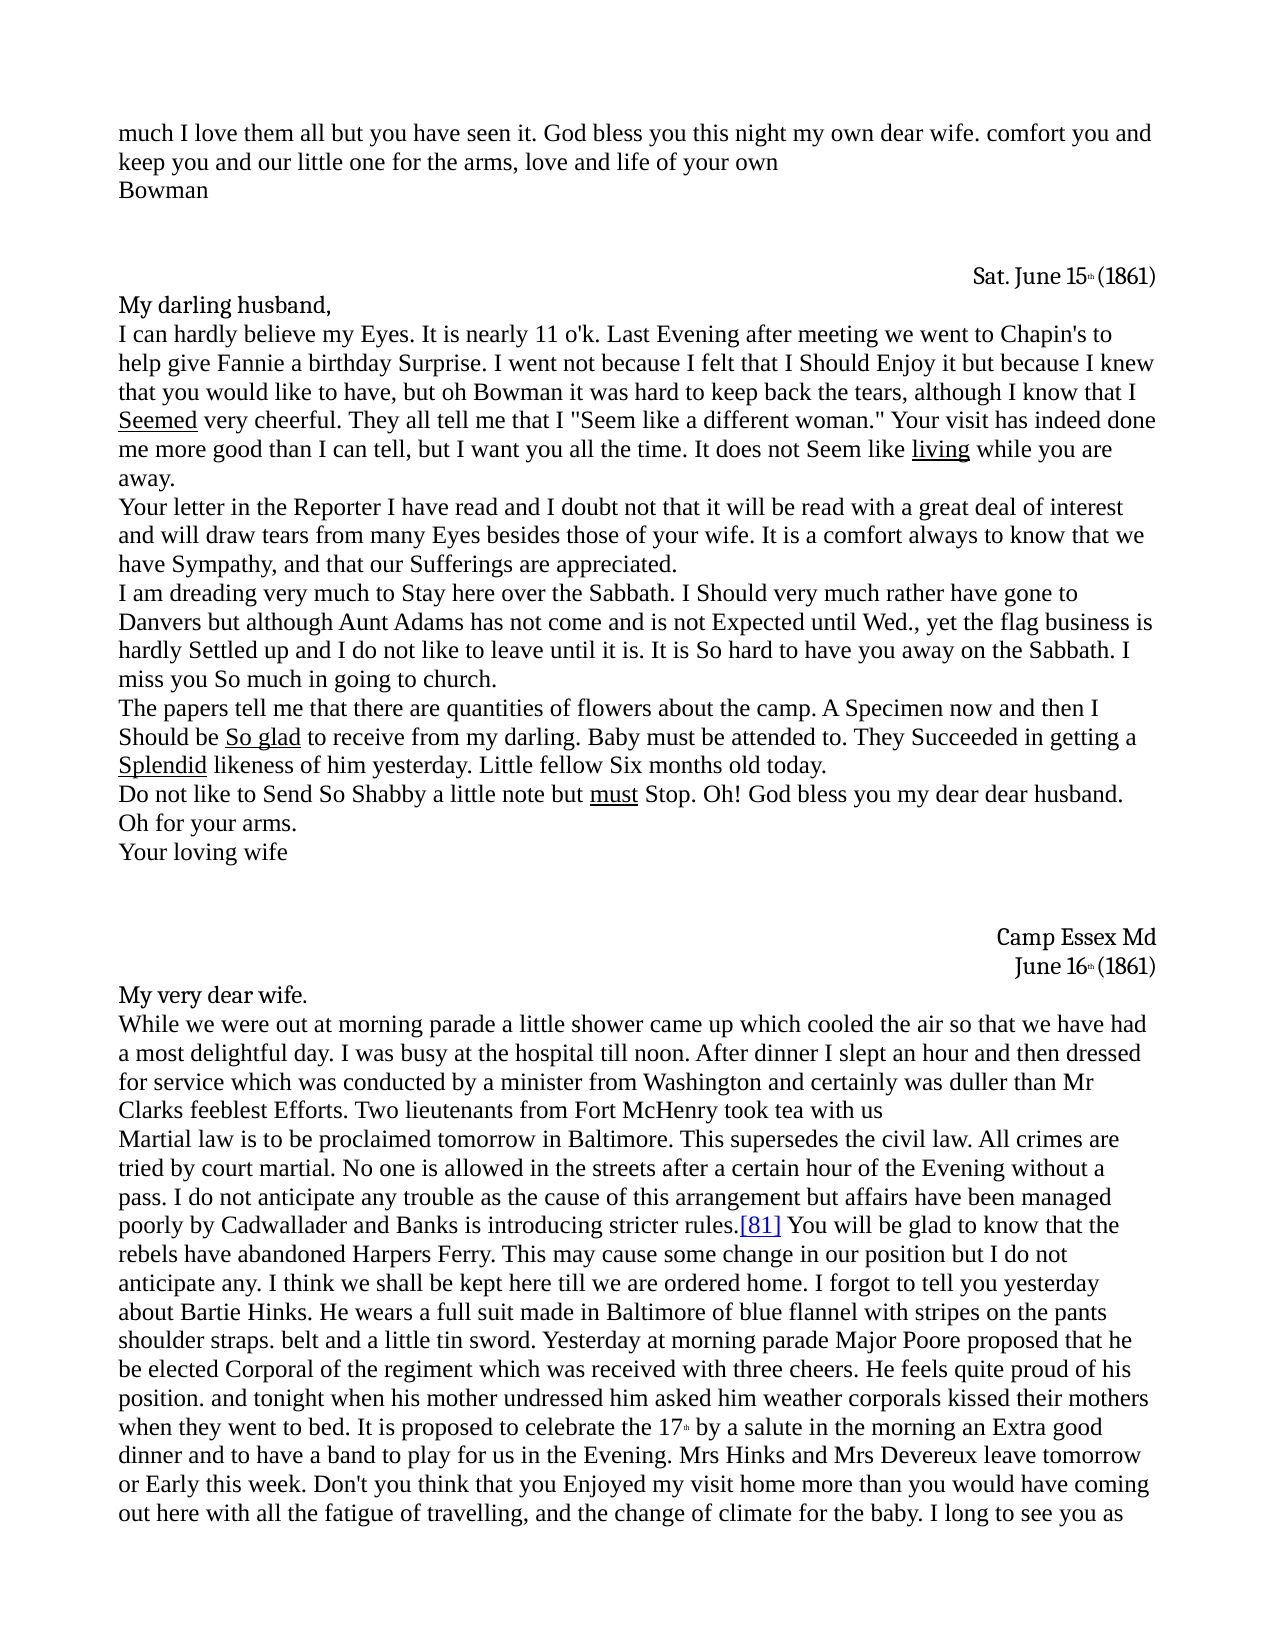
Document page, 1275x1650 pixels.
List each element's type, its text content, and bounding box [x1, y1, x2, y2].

text Camp Essex Md [118, 923, 1157, 952]
text I can hardly believe my Eyes. It is nearly 11 o'k. Last Evening after meeting we went to Chapin's to help give Fannie a birthday Surprise. I went not because I felt that I Should Enjoy it but because I knew that you would like to have, but oh Bowman it was hard to keep back the tears, although I know that I Seemed very cheerful. They all tell me that I "Seem like a different woman." Your visit has indeed done me more good than I can tell, but I want you all the time. It does not Seem like living while you are away. [118, 319, 1157, 492]
text Your loving wife [118, 837, 1157, 866]
text My darling husband, [118, 291, 1157, 319]
text Sat. June 15th (1861) [118, 262, 1157, 291]
text While we were out at morning parade a little shower came up which cooled the air so that we have had a most delightful day. I was busy at the hospital till noon. After dinner I slept an hour and then dressed for service which was conducted by a minister from Washington and certainly was duller than Mr Clarks feeblest Efforts. Two lieutenants from Fort McHenry took tea with us [118, 1009, 1157, 1124]
text My very dear wife. [118, 981, 1157, 1009]
text Martial law is to be proclaimed tomorrow in Baltimore. This supersedes the civil law. All crimes are tried by court martial. No one is allowed in the streets after a certain hour of the Evening without a pass. I do not anticipate any trouble as the cause of this arrangement but affairs have been managed poorly by Cadwallader and Banks is introducing stricter rules.[81] You will be glad to know that the rebels have abandoned Harpers Ferry. This may cause some change in our position but I do not anticipate any. I think we shall be kept here till we are ordered home. I forgot to tell you yesterday about Bartie Hinks. He wears a full suit made in Baltimore of blue flannel with stripes on the pants shoulder straps. belt and a little tin sword. Yesterday at morning parade Major Poore proposed that he be elected Corporal of the regiment which was received with three cheers. He feels quite proud of his position. and tonight when his mother undressed him asked him weather corporals kissed their mothers when they went to bed. It is proposed to celebrate the 17th by a salute in the morning an Extra good dinner and to have a band to play for us in the Evening. Mrs Hinks and Mrs Devereux leave tomorrow or Early this week. Don't you think that you Enjoyed my visit home more than you would have coming out here with all the fatigue of travelling, and the change of climate for the baby. I long to see you as [118, 1124, 1157, 1527]
text Bowman [118, 176, 1157, 204]
text June 16th (1861) [118, 952, 1157, 981]
text I am dreading very much to Stay here over the Sabbath. I Should very much rather have gone to Danvers but although Aunt Adams has not come and is not Expected until Wed., yet the flag business is hardly Settled up and I do not like to leave until it is. It is So hard to have you away on the Sabbath. I miss you So much in going to church. [118, 578, 1157, 693]
text Your letter in the Reporter I have read and I doubt not that it will be read with a great deal of interest and will draw tears from many Eyes besides those of your wife. It is a comfort always to know that we have Sympathy, and that our Sufferings are appreciated. [118, 492, 1157, 578]
text Do not like to Send So Shabby a little note but must Stop. Oh! God bless you my dear dear husband. Oh for your arms. [118, 779, 1157, 837]
text The papers tell me that there are quantities of flowers about the camp. A Specimen now and then I Should be So glad to receive from my darling. Baby must be attended to. They Succeeded in getting a Splendid likeness of him yesterday. Little fellow Six months old today. [118, 693, 1157, 779]
text much I love them all but you have seen it. God bless you this night my own dear wife. comfort you and keep you and our little one for the arms, love and life of your own [118, 118, 1157, 176]
